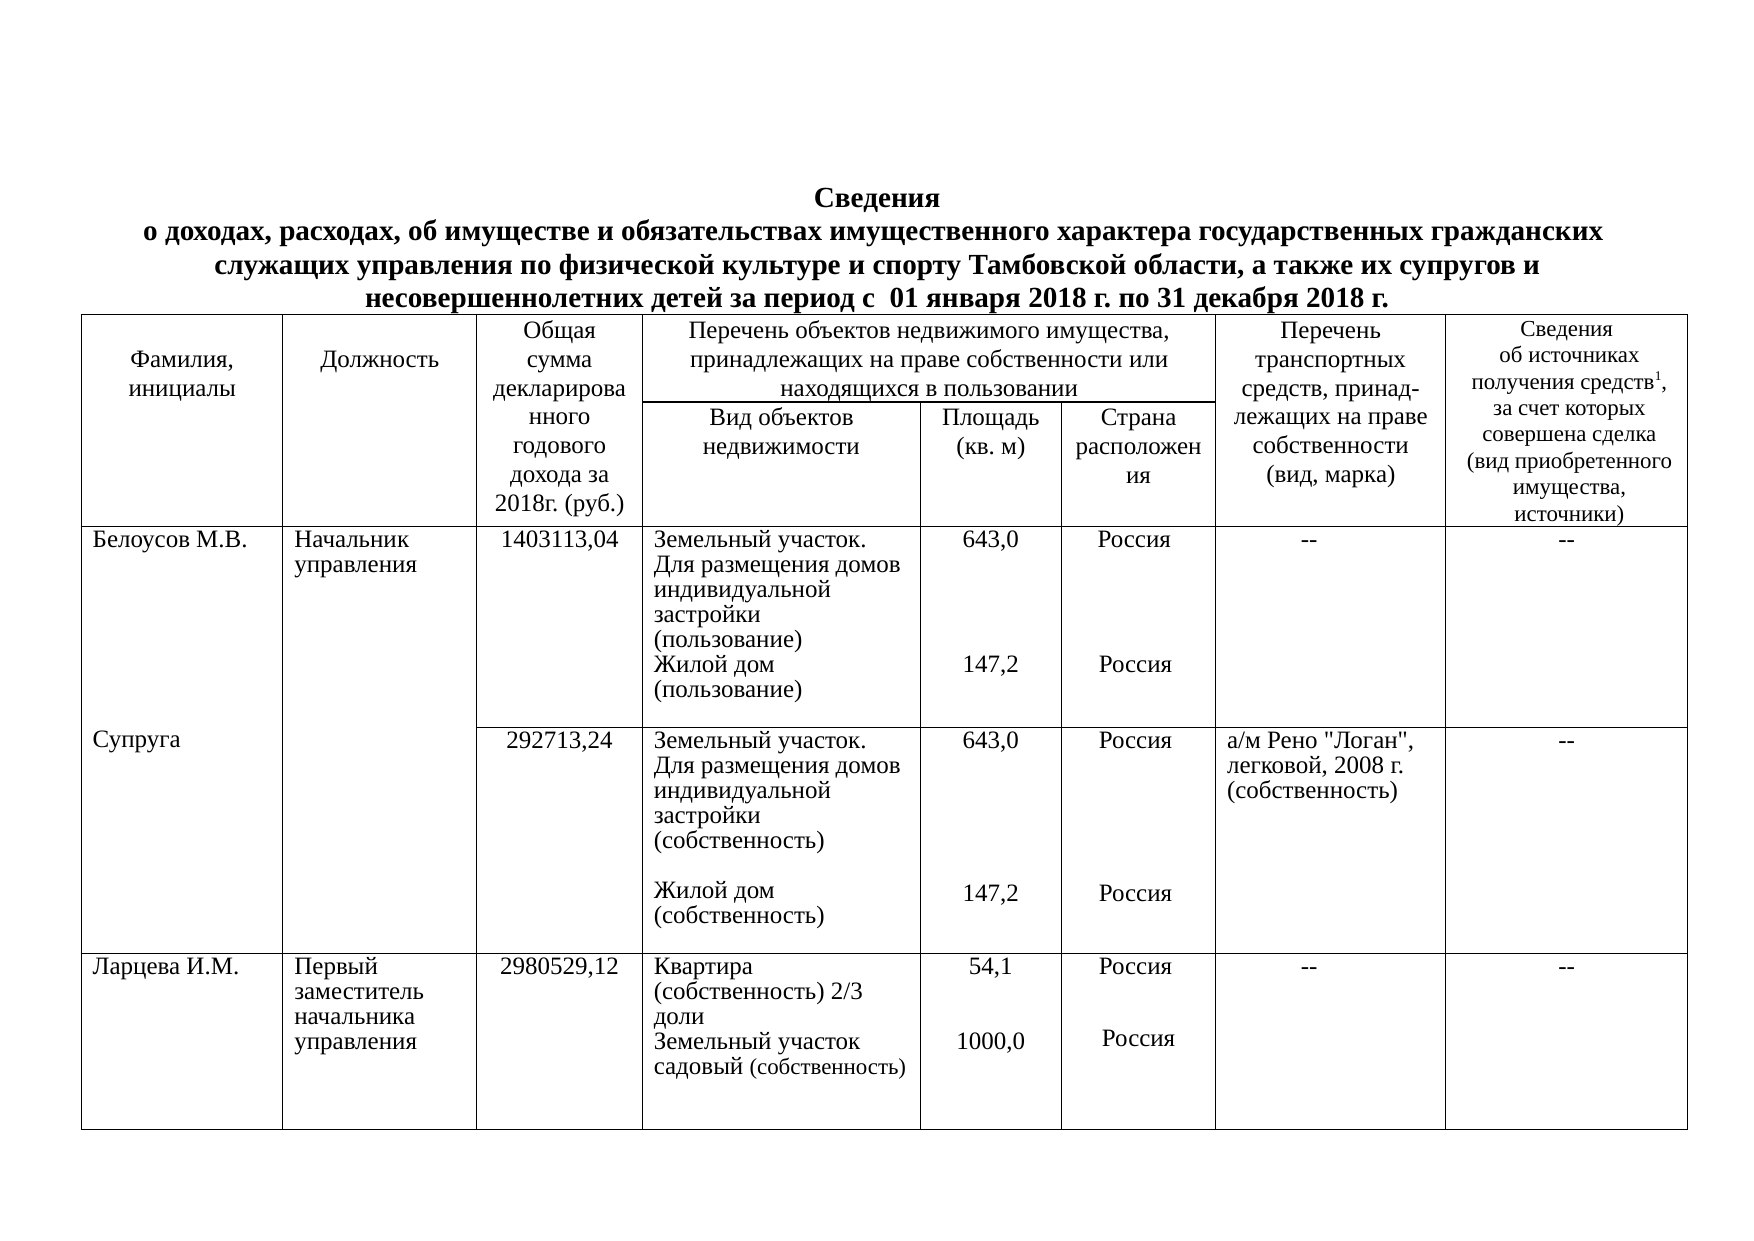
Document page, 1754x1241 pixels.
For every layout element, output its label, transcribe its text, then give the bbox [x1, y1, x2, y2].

table_cell Земельный участок. Для размещения домов индивидуальной застройки (собственность) Жилой дом (собственность) [643, 728, 920, 953]
text служащих управления по физической культуре и спорту Тамбовской области, а также их супругов и несовершеннолетних детей за период с 01 января 2018 г. по 31 декабря 2018 г. [118, 247, 1636, 314]
table_cell Россия Россия [1062, 728, 1215, 953]
table_cell -- [1216, 954, 1445, 1129]
table_cell 1403113,04 [477, 527, 642, 727]
table_cell Страна расположения [1062, 403, 1215, 526]
table_cell Россия Россия [1062, 954, 1215, 1129]
table_header Должность [283, 315, 476, 526]
table_cell Белоусов М.В. Супруга [82, 527, 282, 953]
table_cell -- [1216, 527, 1445, 727]
table_header Сведения об источниках получения средств1, за счет которых совершена сделка (вид приобретенного имущества, источники) [1446, 315, 1687, 526]
table_cell -- [1446, 728, 1687, 953]
table_cell Вид объектов недвижимости [643, 403, 920, 526]
table_cell Ларцева И.М. [82, 954, 282, 1129]
table_header Перечень объектов недвижимого имущества, принадлежащих на праве собственности или находящихся в пользовании [643, 315, 1215, 401]
table_header Общая сумма декларированного годового дохода за 2018г. (руб.) [477, 315, 642, 526]
table_cell Начальник управления [283, 527, 476, 953]
table_cell 54,1 1000,0 [921, 954, 1061, 1129]
table_cell 643,0 147,2 [921, 728, 1061, 953]
table_cell 2980529,12 [477, 954, 642, 1129]
table_header Фамилия, инициалы [82, 315, 282, 526]
table_cell Площадь (кв. м) [921, 403, 1061, 526]
table_cell Россия Россия [1062, 527, 1215, 727]
table_cell Первый заместитель начальника управления [283, 954, 476, 1129]
text Сведения [118, 180, 1636, 213]
table_header Перечень транспортных средств, принад-лежащих на праве собственности (вид, марка) [1216, 315, 1445, 526]
table_cell -- [1446, 527, 1687, 727]
table_cell 292713,24 [477, 728, 642, 953]
table_cell Земельный участок. Для размещения домов индивидуальной застройки (пользование) Жилой дом (пользование) [643, 527, 920, 727]
table_cell 643,0 147,2 [921, 527, 1061, 727]
table_cell -- [1446, 954, 1687, 1129]
table_cell Квартира (собственность) 2/3 доли Земельный участок садовый (собственность) [643, 954, 920, 1129]
text о доходах, расходах, об имуществе и обязательствах имущественного характера государственных гражданских [118, 213, 1636, 247]
table_cell а/м Рено "Логан", легковой, 2008 г. (собственность) [1216, 728, 1445, 953]
